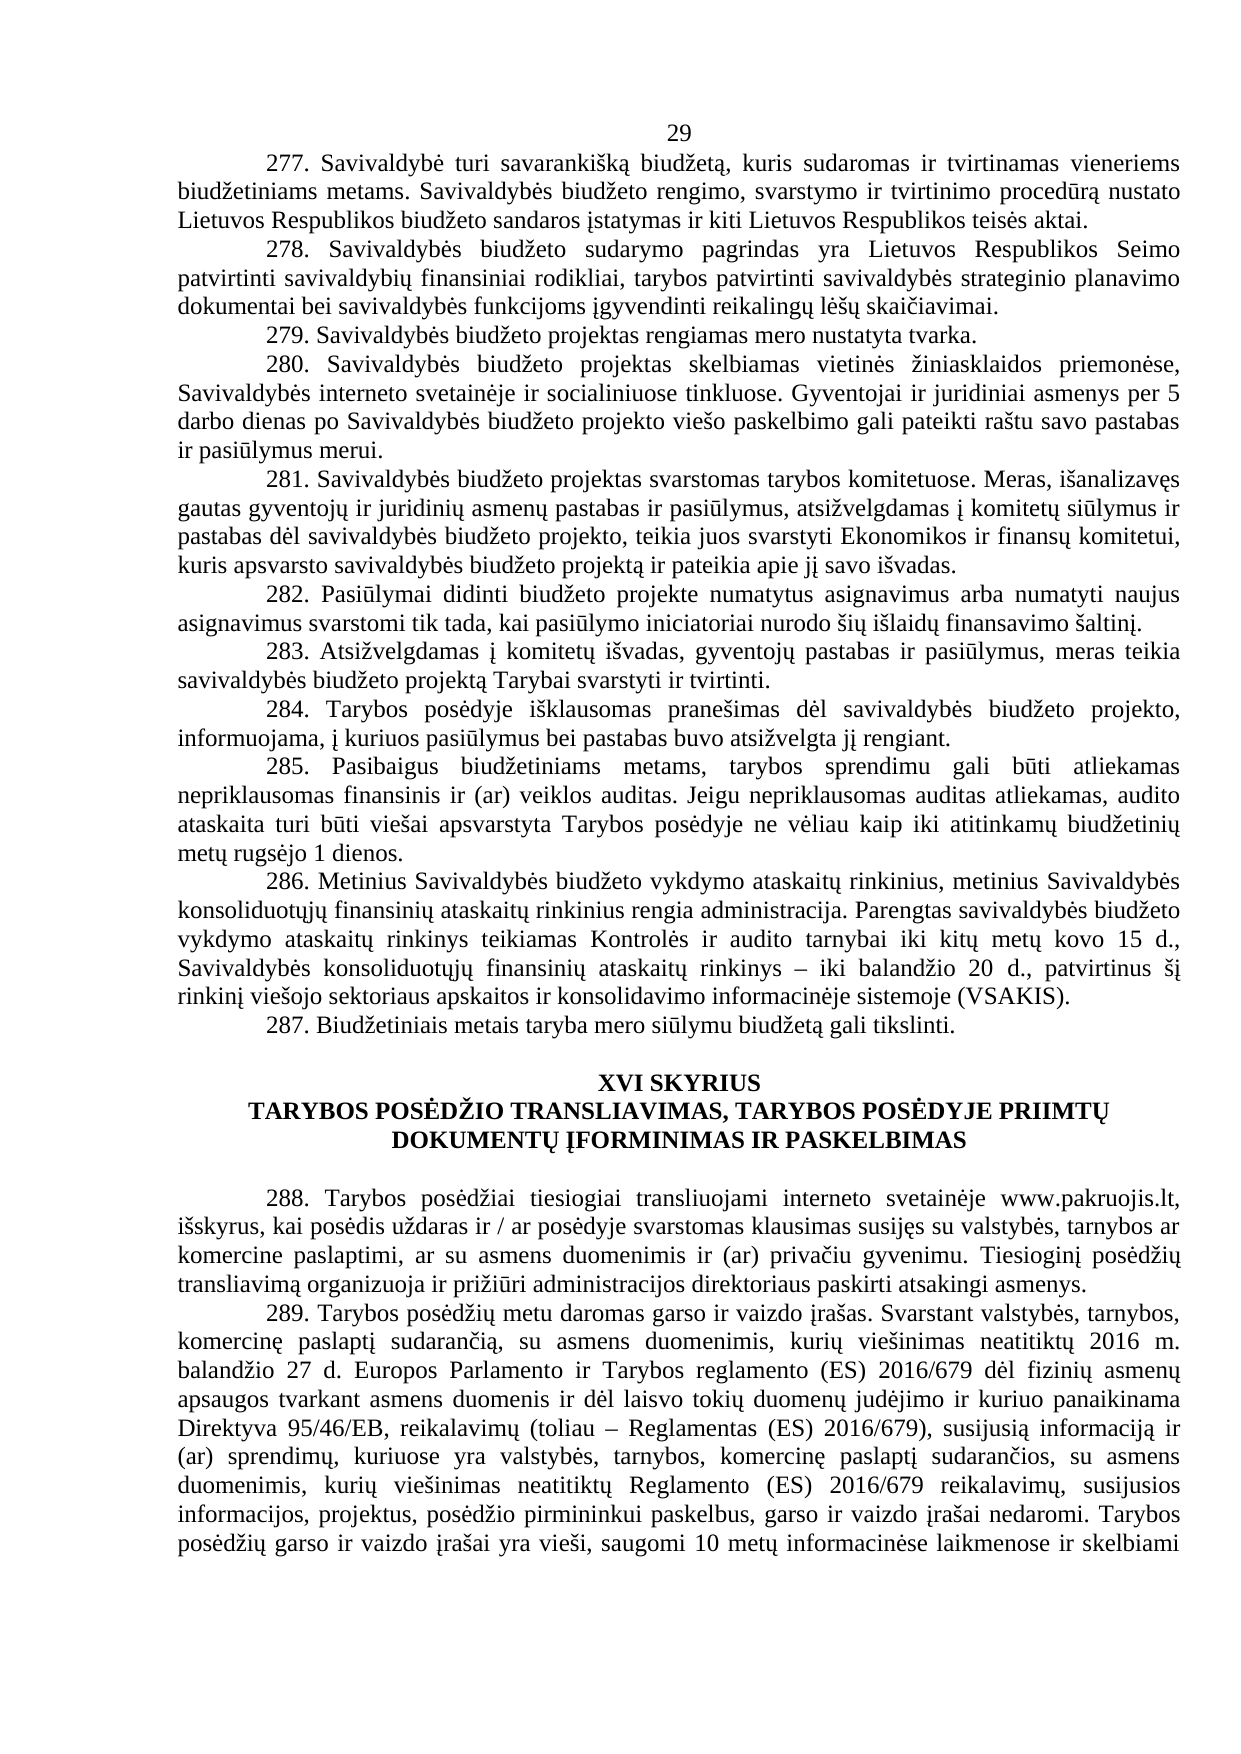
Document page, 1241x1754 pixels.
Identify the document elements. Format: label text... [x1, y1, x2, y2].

text 283. Atsižvelgdamas į komitetų išvadas, gyventojų pastabas ir pasiūlymus, meras teikia savivaldybės biudžeto projektą Tarybai svarstyti ir tvirtinti. [177, 636, 1181, 694]
text 277. Savivaldybė turi savarankišką biudžetą, kuris sudaromas ir tvirtinamas vieneriems biudžetiniams metams. Savivaldybės biudžeto rengimo, svarstymo ir tvirtinimo procedūrą nustato Lietuvos Respublikos biudžeto sandaros įstatymas ir kiti Lietuvos Respublikos teisės aktai. [177, 148, 1181, 234]
text 282. Pasiūlymai didinti biudžeto projekte numatytus asignavimus arba numatyti naujus asignavimus svarstomi tik tada, kai pasiūlymo iniciatoriai nurodo šių išlaidų finansavimo šaltinį. [177, 579, 1181, 636]
text 286. Metinius Savivaldybės biudžeto vykdymo ataskaitų rinkinius, metinius Savivaldybės konsoliduotųjų finansinių ataskaitų rinkinius rengia administracija. Parengtas savivaldybės biudžeto vykdymo ataskaitų rinkinys teikiamas Kontrolės ir audito tarnybai iki kitų metų kovo 15 d., Savivaldybės konsoliduotųjų finansinių ataskaitų rinkinys – iki balandžio 20 d., patvirtinus šį rinkinį viešojo sektoriaus apskaitos ir konsolidavimo informacinėje sistemoje (VSAKIS). [177, 866, 1181, 1010]
text 279. Savivaldybės biudžeto projektas rengiamas mero nustatyta tvarka. [177, 320, 1181, 349]
text TARYBOS POSĖDŽIO TRANSLIAVIMAS, TARYBOS POSĖDYJE PRIIMTŲ DOKUMENTŲ ĮFORMINIMAS IR PASKELBIMAS [177, 1096, 1181, 1154]
text 288. Tarybos posėdžiai tiesiogiai transliuojami interneto svetainėje www.pakruojis.lt, išskyrus, kai posėdis uždaras ir / ar posėdyje svarstomas klausimas susijęs su valstybės, tarnybos ar komercine paslaptimi, ar su asmens duomenimis ir (ar) privačiu gyvenimu. Tiesioginį posėdžių transliavimą organizuoja ir prižiūri administracijos direktoriaus paskirti atsakingi asmenys. [177, 1183, 1181, 1298]
text 287. Biudžetiniais metais taryba mero siūlymu biudžetą gali tikslinti. [266, 1010, 1181, 1039]
text 281. Savivaldybės biudžeto projektas svarstomas tarybos komitetuose. Meras, išanalizavęs gautas gyventojų ir juridinių asmenų pastabas ir pasiūlymus, atsižvelgdamas į komitetų siūlymus ir pastabas dėl savivaldybės biudžeto projekto, teikia juos svarstyti Ekonomikos ir finansų komitetui, kuris apsvarsto savivaldybės biudžeto projektą ir pateikia apie jį savo išvadas. [177, 464, 1181, 579]
text 285. Pasibaigus biudžetiniams metams, tarybos sprendimu gali būti atliekamas nepriklausomas finansinis ir (ar) veiklos auditas. Jeigu nepriklausomas auditas atliekamas, audito ataskaita turi būti viešai apsvarstyta Tarybos posėdyje ne vėliau kaip iki atitinkamų biudžetinių metų rugsėjo 1 dienos. [177, 751, 1181, 866]
text 289. Tarybos posėdžių metu daromas garso ir vaizdo įrašas. Svarstant valstybės, tarnybos, komercinę paslaptį sudarančią, su asmens duomenimis, kurių viešinimas neatitiktų 2016 m. balandžio 27 d. Europos Parlamento ir Tarybos reglamento (ES) 2016/679 dėl fizinių asmenų apsaugos tvarkant asmens duomenis ir dėl laisvo tokių duomenų judėjimo ir kuriuo panaikinama Direktyva 95/46/EB, reikalavimų (toliau – Reglamentas (ES) 2016/679), susijusią informaciją ir (ar) sprendimų, kuriuose yra valstybės, tarnybos, komercinę paslaptį sudarančios, su asmens duomenimis, kurių viešinimas neatitiktų Reglamento (ES) 2016/679 reikalavimų, susijusios informacijos, projektus, posėdžio pirmininkui paskelbus, garso ir vaizdo įrašai nedaromi. Tarybos posėdžių garso ir vaizdo įrašai yra vieši, saugomi 10 metų informacinėse laikmenose ir skelbiami [177, 1298, 1181, 1556]
text 284. Tarybos posėdyje išklausomas pranešimas dėl savivaldybės biudžeto projekto, informuojama, į kuriuos pasiūlymus bei pastabas buvo atsižvelgta jį rengiant. [177, 694, 1181, 751]
text 280. Savivaldybės biudžeto projektas skelbiamas vietinės žiniasklaidos priemonėse, Savivaldybės interneto svetainėje ir socialiniuose tinkluose. Gyventojai ir juridiniai asmenys per 5 darbo dienas po Savivaldybės biudžeto projekto viešo paskelbimo gali pateikti raštu savo pastabas ir pasiūlymus merui. [177, 349, 1181, 464]
text 278. Savivaldybės biudžeto sudarymo pagrindas yra Lietuvos Respublikos Seimo patvirtinti savivaldybių finansiniai rodikliai, tarybos patvirtinti savivaldybės strateginio planavimo dokumentai bei savivaldybės funkcijoms įgyvendinti reikalingų lėšų skaičiavimai. [177, 234, 1181, 320]
text XVI SKYRIUS [177, 1068, 1181, 1096]
